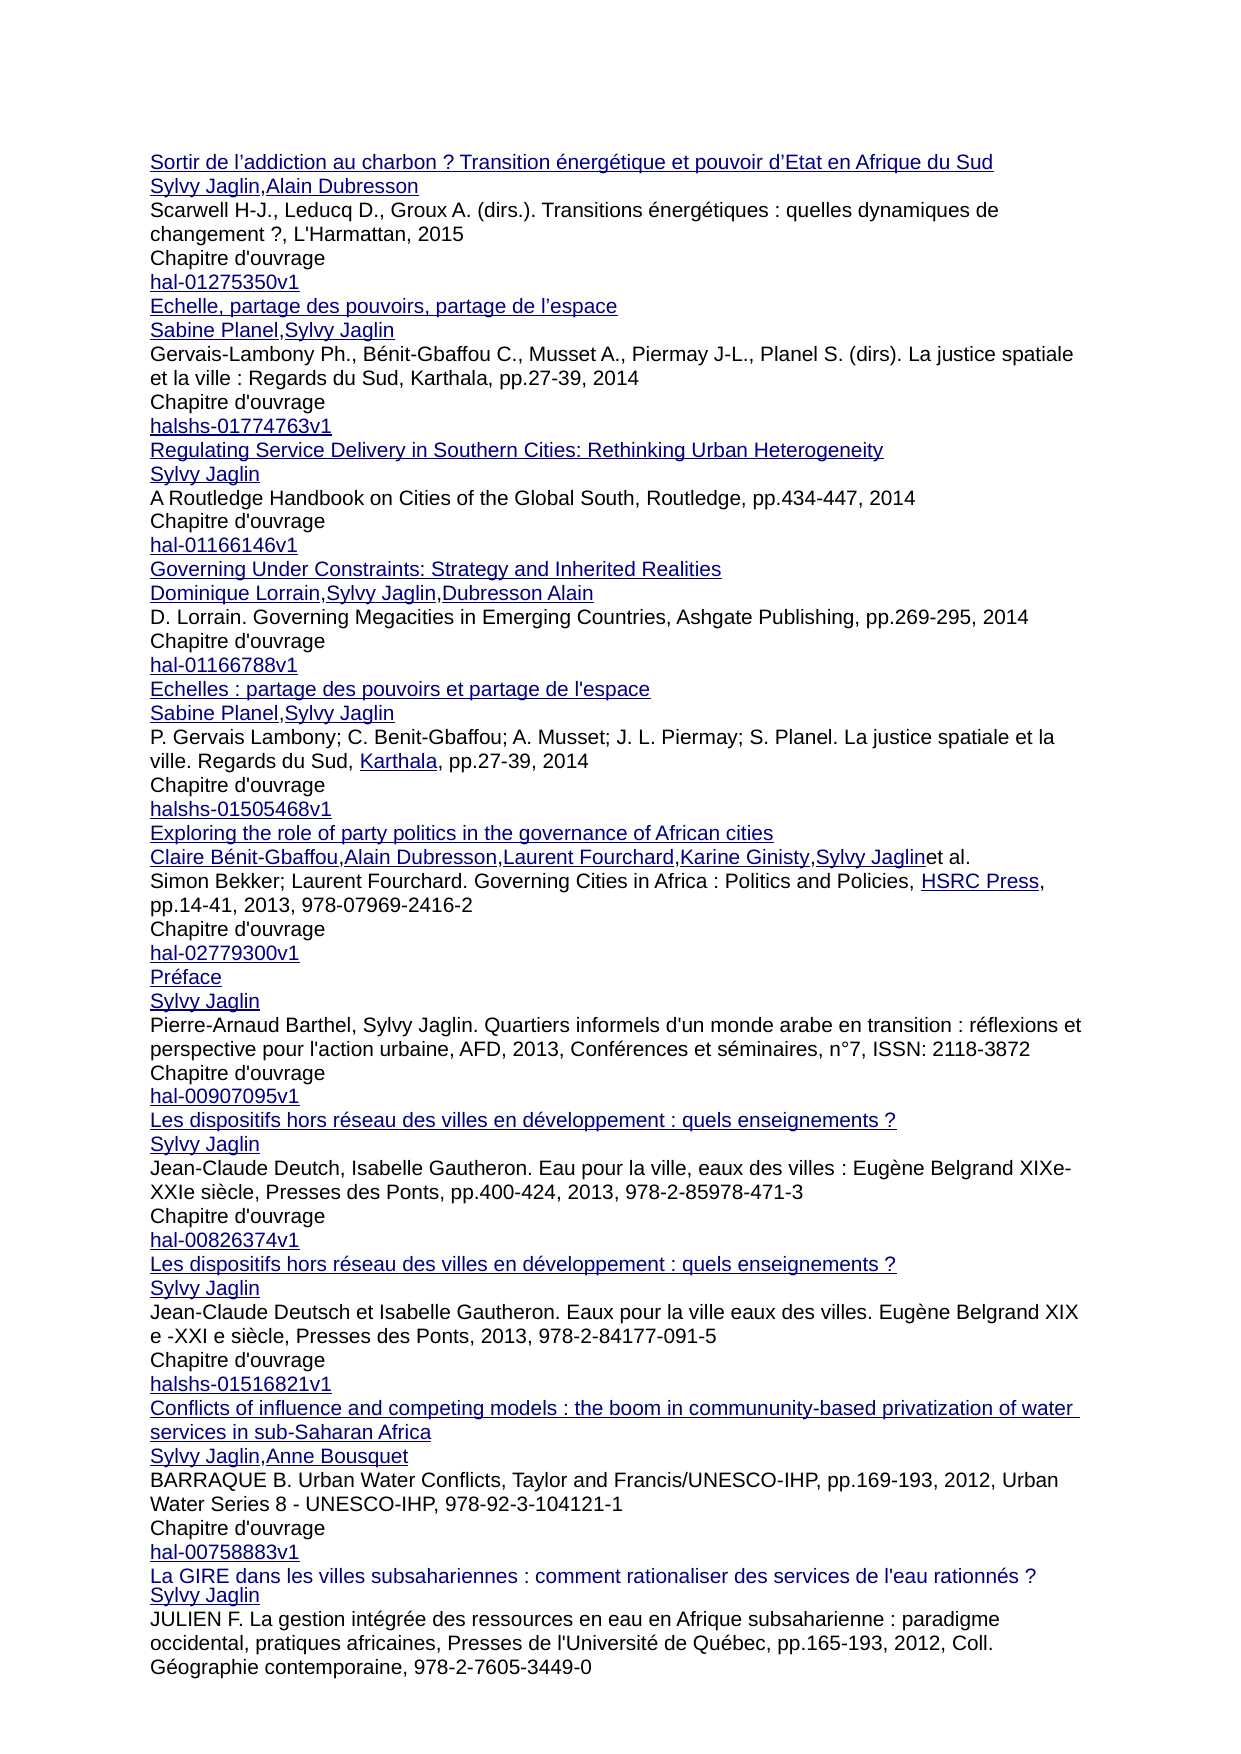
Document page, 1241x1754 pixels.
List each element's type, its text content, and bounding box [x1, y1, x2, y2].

table_cell Préface Sylvy Jaglin Pierre-Arnaud Barthel, Sylvy Jaglin. Quartiers informels d'un monde arabe en transition : réflexions et perspective pour l'action urbaine, AFD, 2013, Conférences et séminaires, n°7, ISSN: 2118-3872 Chapitre d'ouvrage hal-00907095v1 [150, 965, 1090, 1108]
table_cell Echelle, partage des pouvoirs, partage de l’espace Sabine Planel,Sylvy Jaglin Gervais-Lambony Ph., Bénit-Gbaffou C., Musset A., Piermay J-L., Planel S. (dirs). La justice spatiale et la ville : Regards du Sud, Karthala, pp.27-39, 2014 Chapitre d'ouvrage halshs-01774763v1 [150, 294, 1090, 437]
table_cell Sortir de l’addiction au charbon ? Transition énergétique et pouvoir d’Etat en Afrique du Sud Sylvy Jaglin,Alain Dubresson Scarwell H-J., Leducq D., Groux A. (dirs.). Transitions énergétiques : quelles dynamiques de changement ?, L'Harmattan, 2015 Chapitre d'ouvrage hal-01275350v1 [150, 150, 1090, 294]
table_cell Exploring the role of party politics in the governance of African cities Claire Bénit-Gbaffou,Alain Dubresson,Laurent Fourchard,Karine Ginisty,Sylvy Jaglinet al. Simon Bekker; Laurent Fourchard. Governing Cities in Africa : Politics and Policies, HSRC Press, pp.14-41, 2013, 978-07969-2416-2 Chapitre d'ouvrage hal-02779300v1 [150, 821, 1090, 964]
table_cell Les dispositifs hors réseau des villes en développement : quels enseignements ? Sylvy Jaglin Jean-Claude Deutch, Isabelle Gautheron. Eau pour la ville, eaux des villes : Eugène Belgrand XIXe-XXIe siècle, Presses des Ponts, pp.400-424, 2013, 978-2-85978-471-3 Chapitre d'ouvrage hal-00826374v1 [150, 1108, 1090, 1252]
table_cell Governing Under Constraints: Strategy and Inherited Realities Dominique Lorrain,Sylvy Jaglin,Dubresson Alain D. Lorrain. Governing Megacities in Emerging Countries, Ashgate Publishing, pp.269-295, 2014 Chapitre d'ouvrage hal-01166788v1 [150, 557, 1090, 677]
table_cell Echelles : partage des pouvoirs et partage de l'espace Sabine Planel,Sylvy Jaglin P. Gervais Lambony; C. Benit-Gbaffou; A. Musset; J. L. Piermay; S. Planel. La justice spatiale et la ville. Regards du Sud, Karthala, pp.27-39, 2014 Chapitre d'ouvrage halshs-01505468v1 [150, 677, 1090, 821]
table_cell La GIRE dans les villes subsahariennes : comment rationaliser des services de l'eau rationnés ? Sylvy Jaglin JULIEN F. La gestion intégrée des ressources en eau en Afrique subsaharienne : paradigme occidental, pratiques africaines, Presses de l'Université de Québec, pp.165-193, 2012, Coll. Géographie contemporaine, 978-2-7605-3449-0 [150, 1564, 1090, 1679]
table_cell Les dispositifs hors réseau des villes en développement : quels enseignements ? Sylvy Jaglin Jean-Claude Deutsch et Isabelle Gautheron. Eaux pour la ville eaux des villes. Eugène Belgrand XIX e -XXI e siècle, Presses des Ponts, 2013, 978-2-84177-091-5 Chapitre d'ouvrage halshs-01516821v1 [150, 1252, 1090, 1396]
table_cell Regulating Service Delivery in Southern Cities: Rethinking Urban Heterogeneity Sylvy Jaglin A Routledge Handbook on Cities of the Global South, Routledge, pp.434-447, 2014 Chapitre d'ouvrage hal-01166146v1 [150, 438, 1090, 557]
table_cell Conflicts of influence and competing models : the boom in commununity-based privatization of water services in sub-Saharan Africa Sylvy Jaglin,Anne Bousquet BARRAQUE B. Urban Water Conflicts, Taylor and Francis/UNESCO-IHP, pp.169-193, 2012, Urban Water Series 8 - UNESCO-IHP, 978-92-3-104121-1 Chapitre d'ouvrage hal-00758883v1 [150, 1396, 1090, 1563]
